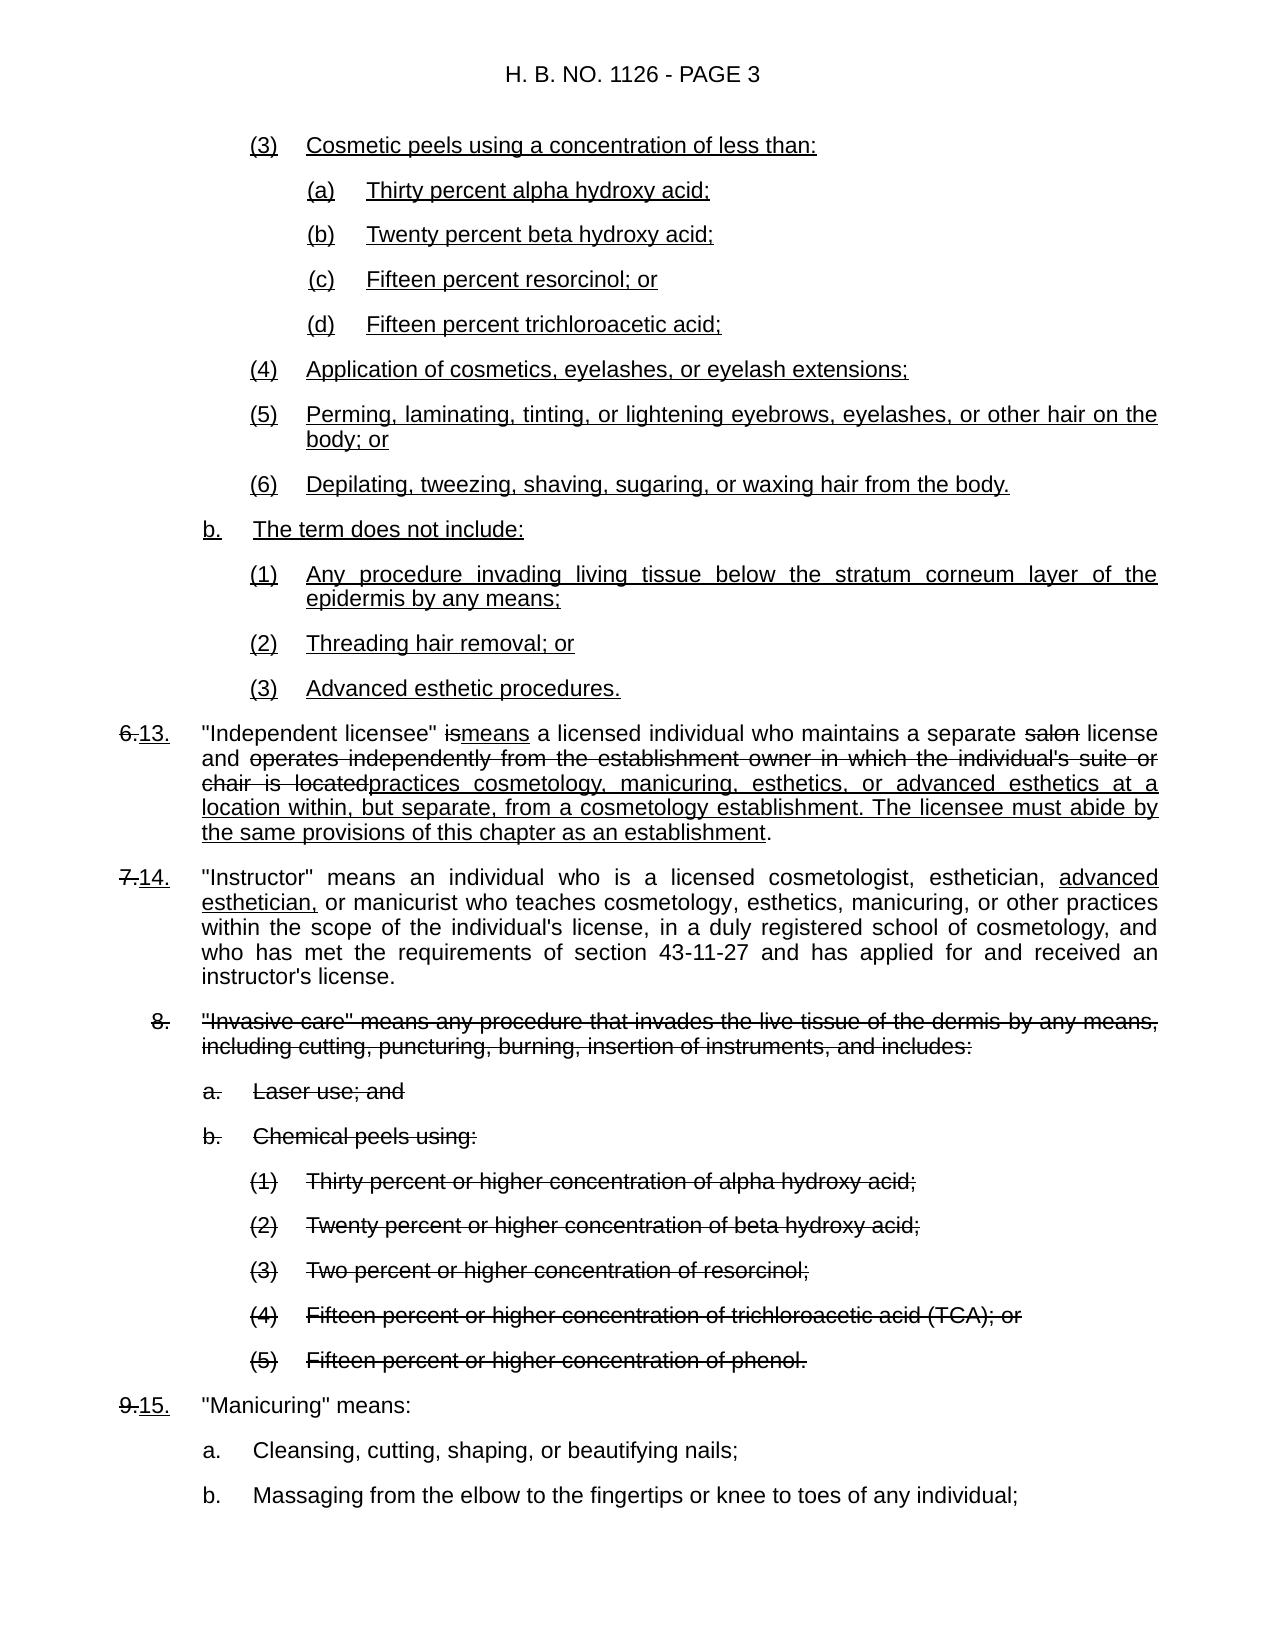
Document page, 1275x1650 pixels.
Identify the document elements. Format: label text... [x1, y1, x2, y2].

text 9.15. "Manicuring" means: [106, 1394, 1158, 1418]
text b. Chemical peels using: [106, 1124, 1158, 1149]
text a. Cleansing, cutting, shaping, or beautifying nails; [106, 1439, 1158, 1463]
text 8. "Invasive care" means any procedure that invades the live tissue of the dermis by any means, including cutting, puncturing, burning, insertion of instruments, and includes: [106, 1010, 1158, 1059]
text (6) Depilating, tweezing, shaving, sugaring, or waxing hair from the body. [106, 472, 1158, 497]
text (3) Cosmetic peels using a concentration of less than: [106, 133, 1158, 158]
text (2) Threading hair removal; or [106, 632, 1158, 657]
text (5) Fifteen percent or higher concentration of phenol. [106, 1349, 1158, 1374]
text (3) Two percent or higher concentration of resorcinol; [106, 1259, 1158, 1284]
text (2) Twenty percent or higher concentration of beta hydroxy acid; [106, 1214, 1158, 1239]
text (b) Twenty percent beta hydroxy acid; [106, 223, 1158, 248]
text (d) Fifteen percent trichloroacetic acid; [106, 313, 1158, 338]
text b. The term does not include: [106, 517, 1158, 542]
text 6.13. "Independent licensee" ismeans a licensed individual who maintains a separate salon license and operates independently from the establishment owner in which the individual's suite or chair is locatedpractices cosmetology, manicuring, esthetics, or advanced esthetics at a location within, but separate, from a cosmetology establishment. The licensee must abide by the same provisions of this chapter as an establishment. [106, 722, 1158, 846]
text (4) Fifteen percent or higher concentration of trichloroacetic acid (TCA); or [106, 1304, 1158, 1329]
text b. Massaging from the elbow to the fingertips or knee to toes of any individual; [106, 1483, 1158, 1508]
text 7.14. "Instructor" means an individual who is a licensed cosmetologist, esthetician, advanced esthetician, or manicurist who teaches cosmetology, esthetics, manicuring, or other practices within the scope of the individual's license, in a duly registered school of cosmetology, and who has met the requirements of section 43‑11‑27 and has applied for and received an instructor's license. [106, 866, 1158, 990]
text (4) Application of cosmetics, eyelashes, or eyelash extensions; [106, 358, 1158, 383]
text (1) Any procedure invading living tissue below the stratum corneum layer of the epidermis by any means; [106, 562, 1158, 612]
text (3) Advanced esthetic procedures. [106, 677, 1158, 702]
text (1) Thirty percent or higher concentration of alpha hydroxy acid; [106, 1169, 1158, 1194]
text (c) Fifteen percent resorcinol; or [106, 268, 1158, 293]
text (a) Thirty percent alpha hydroxy acid; [106, 178, 1158, 203]
text a. Laser use; and [106, 1079, 1158, 1104]
text (5) Perming, laminating, tinting, or lightening eyebrows, eyelashes, or other hair on the body; or [106, 403, 1158, 452]
